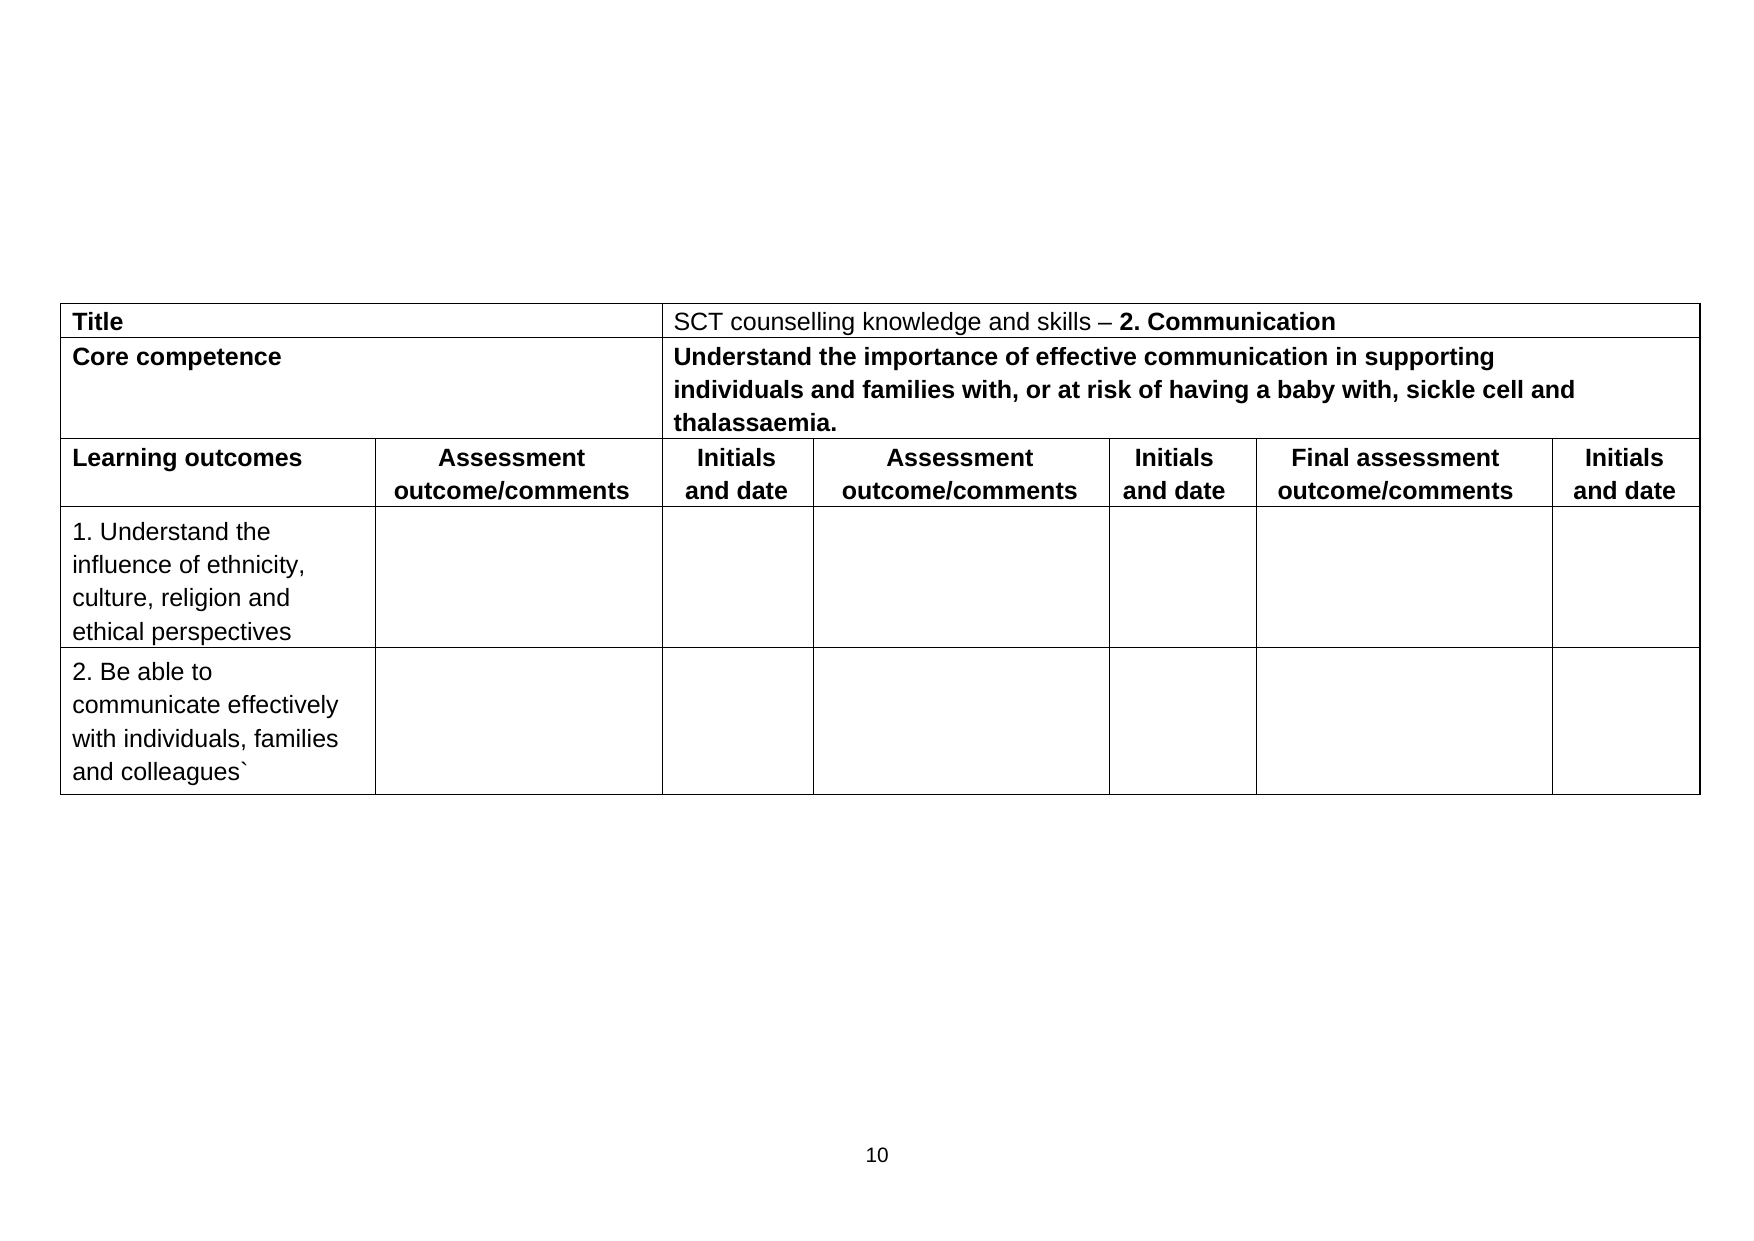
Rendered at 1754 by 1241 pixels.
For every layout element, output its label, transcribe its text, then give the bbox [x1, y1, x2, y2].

table_cell [814, 507, 1109, 647]
table_cell [663, 648, 813, 794]
table_cell 2. Be able to communicate effectively with individuals, families and colleagues` [61, 648, 375, 794]
table_cell [1553, 507, 1699, 647]
table_cell Assessment outcome/comments [376, 439, 662, 506]
table_header SCT counselling knowledge and skills – 2. Communication [663, 304, 1699, 337]
table_cell Assessment outcome/comments [814, 439, 1109, 506]
table_cell Initials and date [663, 439, 813, 506]
table_cell Learning outcomes [61, 439, 375, 506]
table_cell [814, 648, 1109, 794]
table_header Title [61, 304, 662, 337]
table_cell Final assessment outcome/comments [1257, 439, 1552, 506]
table_cell Initials and date [1553, 439, 1699, 506]
table_cell [1110, 507, 1256, 647]
table_cell 1. Understand the influence of ethnicity, culture, religion and ethical perspectives [61, 507, 375, 647]
table_cell [1553, 648, 1699, 794]
table_cell Core competence [61, 338, 662, 438]
table_cell [1110, 648, 1256, 794]
table_cell [1257, 507, 1552, 647]
table_cell [376, 648, 662, 794]
table_cell [663, 507, 813, 647]
table_cell [1257, 648, 1552, 794]
table_cell [376, 507, 662, 647]
table_cell Initials and date [1110, 439, 1256, 506]
table_cell Understand the importance of effective communication in supporting individuals and families with, or at risk of having a baby with, sickle cell and thalassaemia. [663, 338, 1699, 438]
